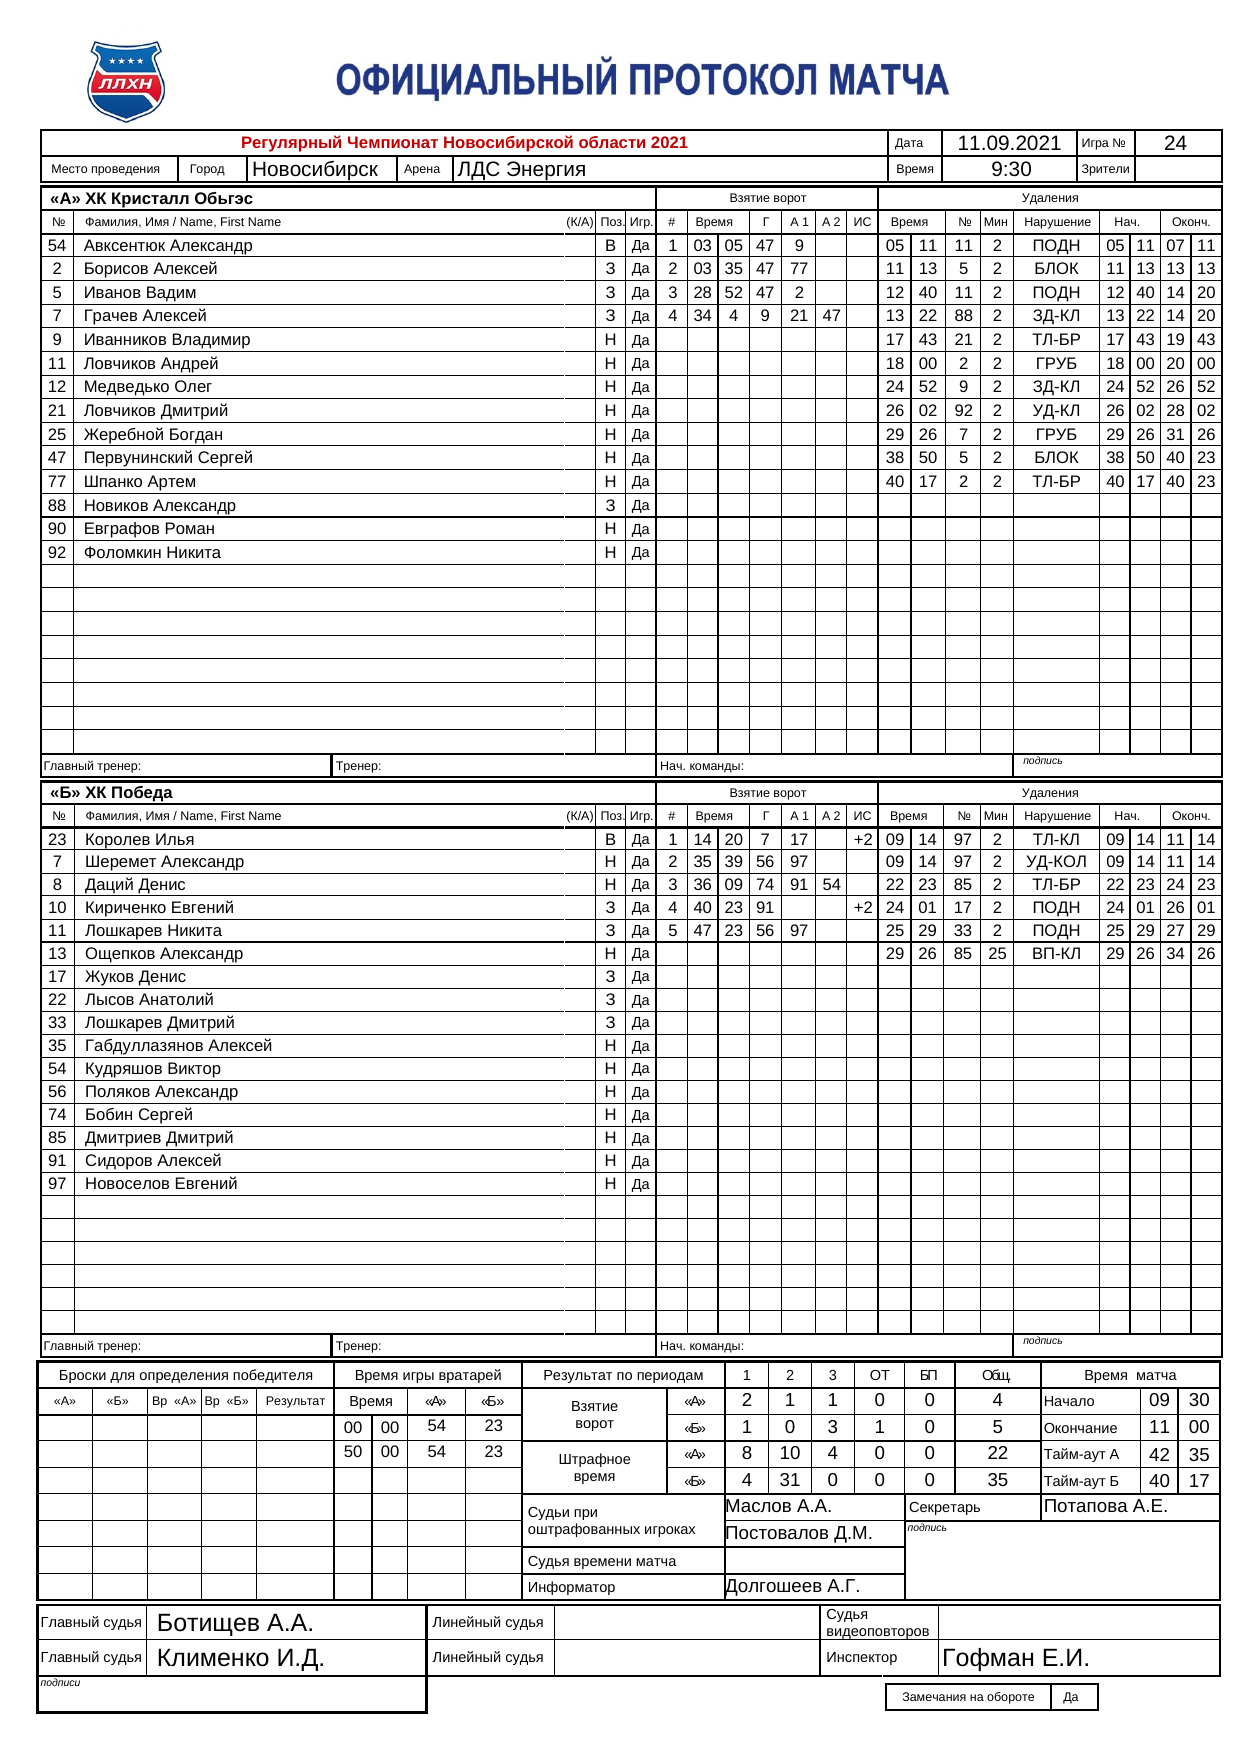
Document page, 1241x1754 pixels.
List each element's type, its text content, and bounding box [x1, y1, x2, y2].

table_cell УД-КЛ [1014, 399, 1099, 422]
table_cell [688, 683, 717, 706]
table_cell 5 [657, 920, 687, 941]
table_cell [408, 1494, 465, 1520]
table_cell 26 [1161, 896, 1190, 918]
table_cell [688, 541, 717, 564]
table_cell [657, 1311, 687, 1333]
table_cell [879, 730, 910, 753]
table_cell [75, 1242, 564, 1264]
table_cell Оконч. [1161, 211, 1221, 233]
table_cell [1192, 1035, 1221, 1057]
table_cell 97 [42, 1173, 74, 1195]
table_cell [782, 966, 815, 987]
table_cell [912, 1127, 943, 1149]
table_cell 40 [1161, 446, 1190, 469]
table_cell З [596, 989, 625, 1011]
table_cell 0 [769, 1415, 811, 1440]
table_cell [565, 1035, 595, 1057]
table_cell [944, 1150, 980, 1172]
table_cell [596, 1311, 625, 1333]
table_cell [657, 683, 687, 706]
table_cell [847, 850, 877, 872]
table_cell [1014, 1127, 1099, 1149]
table_cell [74, 683, 564, 706]
table_cell [565, 494, 595, 516]
table_cell Ловчиков Андрей [74, 352, 564, 374]
table_cell [981, 636, 1013, 658]
table_cell 56 [750, 920, 781, 941]
table_cell [912, 494, 945, 516]
table_cell 52 [912, 376, 945, 398]
table_cell Судьи при оштрафованных игроках [523, 1495, 724, 1546]
table_cell 7 [750, 829, 781, 849]
table_cell 9:30 [943, 157, 1076, 181]
table_cell [816, 257, 846, 280]
table_cell Время [688, 211, 749, 233]
table_cell [565, 1150, 595, 1172]
table_cell [816, 920, 846, 941]
table_cell 50 [1131, 446, 1160, 469]
table_cell [626, 1196, 655, 1218]
table_cell [981, 659, 1013, 682]
table_cell [981, 1081, 1013, 1103]
table_cell [847, 399, 877, 422]
table_cell [74, 565, 564, 587]
table_cell Постовалов Д.М. [726, 1521, 904, 1546]
table_cell 02 [912, 399, 945, 422]
table_cell [981, 518, 1013, 540]
table_cell [657, 470, 687, 493]
table_cell [408, 1468, 465, 1493]
table_cell [1014, 1311, 1099, 1333]
table_cell [981, 1196, 1013, 1218]
table_cell [565, 352, 595, 374]
table_cell [782, 1104, 815, 1126]
table_cell [816, 1219, 846, 1241]
table_cell [816, 966, 846, 987]
table_cell [750, 659, 781, 682]
table_cell [1136, 157, 1221, 181]
table_cell Нач. команды: [657, 1335, 1012, 1356]
table_cell Оконч. [1161, 805, 1221, 826]
table_cell [466, 1574, 521, 1599]
table_cell Иванов Вадим [74, 281, 564, 303]
table_cell «А» [39, 1389, 92, 1413]
table_cell [565, 850, 595, 872]
table_cell [1100, 659, 1129, 682]
table_cell [657, 707, 687, 729]
table_header БП [905, 1363, 954, 1387]
table_cell Да [626, 1173, 655, 1195]
table_cell [912, 1035, 943, 1057]
table_cell 9 [42, 328, 73, 351]
table_cell [596, 636, 625, 658]
table_cell А 2 [816, 211, 846, 233]
table_cell [1161, 1081, 1190, 1103]
table_cell 26 [1192, 423, 1221, 445]
table_cell [847, 730, 877, 753]
table_cell ЛДС Энергия [454, 157, 887, 181]
table_cell Новоселов Евгений [75, 1173, 564, 1195]
table_cell [750, 494, 781, 516]
table_cell [1161, 588, 1190, 611]
table_header ОТ [855, 1363, 904, 1387]
table_cell Кириченко Евгений [75, 896, 564, 918]
table_cell [565, 1127, 595, 1149]
table_cell [565, 541, 595, 564]
table_cell [750, 1104, 781, 1126]
table_cell № [946, 211, 980, 233]
table_cell [1014, 1173, 1099, 1195]
table_cell [688, 1196, 717, 1218]
table_cell 23 [1192, 470, 1221, 493]
table_cell Нач. команды: [657, 755, 1012, 776]
table_cell [466, 1468, 521, 1493]
table_cell [1192, 1173, 1221, 1195]
table_cell 17 [944, 896, 980, 918]
table_cell [944, 1104, 980, 1126]
table_cell [726, 1548, 904, 1573]
table_cell [565, 896, 595, 918]
table_cell [1131, 683, 1160, 706]
table_header Взятие ворот [657, 188, 877, 209]
table_cell Н [596, 541, 625, 564]
table_cell [596, 588, 625, 611]
table_cell 10 [42, 896, 74, 918]
table_cell [1100, 1104, 1129, 1126]
table_cell [816, 636, 846, 658]
table_cell [912, 565, 945, 587]
table_cell 47 [750, 281, 781, 303]
table_cell [626, 636, 655, 658]
table_cell З [596, 896, 625, 918]
table_cell 27 [1161, 920, 1190, 941]
table_cell 23 [719, 896, 749, 918]
table_cell [944, 1196, 980, 1218]
table_cell Мин [981, 805, 1013, 826]
table_cell подпись [1014, 755, 1221, 776]
table_cell [946, 730, 980, 753]
table_cell 14 [1161, 281, 1190, 303]
table_cell [944, 1265, 980, 1287]
table_cell [847, 494, 877, 516]
table_cell [74, 659, 564, 682]
table_cell [688, 399, 717, 422]
table_cell 42 [1141, 1441, 1177, 1467]
table_cell [626, 1242, 655, 1264]
table_cell Н [596, 328, 625, 351]
table_cell [719, 989, 749, 1011]
table_cell [782, 1035, 815, 1057]
table_cell [981, 1242, 1013, 1264]
table_cell 47 [42, 446, 73, 469]
table_cell [879, 1288, 910, 1310]
table_cell 47 [750, 257, 781, 280]
table_cell 12 [42, 376, 73, 398]
table_cell [1192, 1104, 1221, 1126]
table_cell [688, 1265, 717, 1287]
table_cell [1161, 1219, 1190, 1241]
table_cell [1100, 683, 1129, 706]
table_cell [202, 1441, 256, 1467]
table_cell [74, 612, 564, 634]
table_cell [816, 1081, 846, 1103]
table_cell 47 [688, 920, 717, 941]
table_cell [657, 943, 687, 964]
table_cell 29 [879, 423, 910, 445]
table_cell [148, 1521, 201, 1546]
table_cell [912, 1058, 943, 1079]
table_cell [42, 1311, 74, 1333]
table_cell 25 [1100, 920, 1129, 941]
table_cell 22 [956, 1442, 1040, 1467]
table_cell Тайм-аут А [1042, 1441, 1140, 1467]
table_cell Г [750, 211, 781, 233]
table_cell Н [596, 399, 625, 422]
table_cell [657, 1150, 687, 1172]
table_cell 24 [879, 376, 910, 398]
table_cell [1100, 966, 1129, 987]
table_cell [879, 1150, 910, 1172]
table_cell [847, 1058, 877, 1079]
table_cell № [944, 805, 980, 826]
table_cell ГРУБ [1014, 423, 1099, 445]
table_cell [42, 1242, 74, 1264]
table_cell [1161, 730, 1190, 753]
table_cell 52 [1131, 376, 1160, 398]
table_cell [912, 989, 943, 1011]
table_cell 2 [981, 257, 1013, 280]
table_cell [626, 659, 655, 682]
table_cell [1014, 541, 1099, 564]
table_cell [816, 730, 846, 753]
table_cell 09 [879, 829, 910, 849]
table_cell [1131, 541, 1160, 564]
table_cell [782, 1150, 815, 1172]
table_cell ТЛ-КЛ [1014, 829, 1099, 849]
table_cell [782, 943, 815, 964]
table_cell [565, 423, 595, 445]
table_cell Грачев Алексей [74, 305, 564, 327]
table_cell 4 [657, 305, 687, 327]
table_cell [847, 1173, 877, 1195]
table_cell [688, 1242, 717, 1264]
table_cell 24 [1161, 874, 1190, 895]
table_cell [335, 1547, 371, 1573]
table_cell 97 [782, 920, 815, 941]
table_cell [816, 943, 846, 964]
table_cell [782, 588, 815, 611]
table_cell [1161, 612, 1190, 634]
table_cell [750, 588, 781, 611]
table_cell 11 [1161, 850, 1190, 872]
table_cell [719, 376, 749, 398]
table_cell [688, 707, 717, 729]
table_cell Вр «Б» [202, 1389, 256, 1413]
table_cell [750, 328, 781, 351]
table_cell [466, 1547, 521, 1573]
table_cell ТЛ-БР [1014, 874, 1099, 895]
table_cell [981, 565, 1013, 587]
table_cell Игр. [626, 805, 655, 826]
table_cell [816, 399, 846, 422]
table_cell [1100, 612, 1129, 634]
table_cell [565, 1265, 595, 1287]
table_cell [657, 518, 687, 540]
table_cell [202, 1574, 256, 1599]
table_cell [1014, 518, 1099, 540]
table_cell [816, 1173, 846, 1195]
table_cell Королев Илья [75, 829, 564, 849]
table_cell [750, 470, 781, 493]
table_cell Нач. [1100, 211, 1160, 233]
table_cell 43 [1192, 328, 1221, 351]
table_cell [782, 1311, 815, 1333]
table_cell [719, 423, 749, 445]
table_cell 13 [1100, 305, 1129, 327]
table_cell Н [596, 1173, 625, 1195]
table_cell [782, 352, 815, 374]
table_cell Новосибирск [248, 157, 396, 181]
table_cell [565, 1196, 595, 1218]
table_cell 14 [912, 829, 943, 849]
table_cell 31 [1161, 423, 1190, 445]
table_cell [42, 588, 73, 611]
table_cell [565, 257, 595, 280]
table_cell [565, 989, 595, 1011]
table_cell 39 [719, 850, 749, 872]
table_cell 26 [912, 943, 943, 964]
table_cell [1192, 1219, 1221, 1241]
table_cell Н [596, 470, 625, 493]
table_cell 3 [812, 1415, 854, 1440]
table_cell [946, 612, 980, 634]
table_cell Секретарь [906, 1495, 1040, 1520]
table_cell [1131, 518, 1160, 540]
table_cell Шеремет Александр [75, 850, 564, 872]
table_cell Фамилия, Имя / Name, First Name [75, 805, 565, 826]
table_cell [42, 659, 73, 682]
table_cell 24 [1100, 376, 1129, 398]
table_cell [981, 1173, 1013, 1195]
table_cell [719, 1265, 749, 1287]
table_cell [565, 281, 595, 303]
table_cell [750, 1196, 781, 1218]
table_cell 07 [1161, 235, 1190, 256]
table_cell Поз. [596, 211, 625, 233]
table_cell 05 [879, 235, 910, 256]
table_cell [719, 1242, 749, 1264]
table_cell [1161, 683, 1190, 706]
table_cell [1161, 1242, 1190, 1264]
table_cell [1131, 494, 1160, 516]
table_cell 9 [750, 305, 781, 327]
table_cell Ловчиков Дмитрий [74, 399, 564, 422]
table_cell [148, 1441, 201, 1467]
table_cell [750, 989, 781, 1011]
table_cell 92 [42, 541, 73, 564]
table_cell № [42, 211, 73, 233]
table_cell [596, 565, 625, 587]
table_cell 5 [946, 257, 980, 280]
table_cell 01 [912, 896, 943, 918]
table_cell [816, 1311, 846, 1333]
table_cell [626, 730, 655, 753]
table_cell Маслов А.А. [726, 1495, 904, 1520]
table_cell [912, 1265, 943, 1287]
table_cell Окончание [1042, 1415, 1140, 1440]
table_cell [750, 1288, 781, 1310]
table_cell [148, 1468, 201, 1493]
table_cell З [596, 257, 625, 280]
table_cell 14 [1192, 850, 1221, 872]
table_cell [782, 659, 815, 682]
table_cell [944, 1127, 980, 1149]
table_cell 0 [855, 1389, 904, 1413]
table_cell [946, 707, 980, 729]
table_cell [1161, 636, 1190, 658]
table_cell [782, 1058, 815, 1079]
table_cell Н [596, 1150, 625, 1172]
table_cell 2 [657, 257, 687, 280]
table_cell [750, 612, 781, 634]
table_cell [782, 446, 815, 469]
table_cell [816, 850, 846, 872]
table_cell 22 [1131, 305, 1160, 327]
table_cell [688, 1058, 717, 1079]
table_cell [816, 1242, 846, 1264]
table_cell Главный судья [39, 1640, 146, 1675]
table_cell [782, 518, 815, 540]
table_cell 2 [981, 352, 1013, 374]
table_cell [879, 1081, 910, 1103]
table_cell [816, 588, 846, 611]
table_cell [373, 1521, 407, 1546]
table_cell 2 [981, 305, 1013, 327]
table_cell Судья времени матча [523, 1548, 724, 1573]
table_cell [847, 1288, 877, 1310]
table_cell 35 [956, 1468, 1040, 1493]
table_cell [847, 328, 877, 351]
table_cell [750, 1242, 781, 1264]
table_cell [1131, 1012, 1160, 1033]
table_cell [782, 612, 815, 634]
table_cell [782, 1288, 815, 1310]
table_cell 97 [944, 850, 980, 872]
table_cell [1099, 1682, 1220, 1711]
table_cell [74, 588, 564, 611]
table_cell 2 [981, 850, 1013, 872]
table_cell [39, 1468, 92, 1493]
table_cell [847, 1150, 877, 1172]
table_cell Н [596, 850, 625, 872]
table_cell [879, 636, 910, 658]
table_cell 1 [726, 1415, 768, 1440]
table_cell [1131, 1196, 1160, 1218]
table_cell [1131, 1173, 1160, 1195]
table_cell 17 [912, 470, 945, 493]
table_cell [719, 1104, 749, 1126]
table_cell [93, 1441, 147, 1467]
table_cell [847, 1127, 877, 1149]
table_cell [688, 565, 717, 587]
table_cell [782, 565, 815, 587]
table_cell [688, 1150, 717, 1172]
table_cell [1014, 1265, 1099, 1287]
table_header Игра № [1078, 131, 1134, 155]
table_cell 0 [905, 1442, 954, 1467]
table_cell [657, 1173, 687, 1195]
table_cell З [596, 305, 625, 327]
table_cell [657, 541, 687, 564]
table_cell [944, 1035, 980, 1057]
table_cell 14 [1131, 850, 1160, 872]
table_cell 31 [769, 1468, 811, 1493]
table_cell [912, 636, 945, 658]
table_cell [1131, 707, 1160, 729]
table_cell Арена [398, 157, 452, 181]
table_cell [816, 829, 846, 849]
table_cell В [596, 235, 625, 256]
table_cell [466, 1494, 521, 1520]
table_header Да [1052, 1685, 1097, 1709]
table_cell 4 [956, 1389, 1040, 1413]
table_cell 29 [1100, 423, 1129, 445]
table_cell [657, 376, 687, 398]
table_cell Жуков Денис [75, 966, 564, 987]
table_cell [847, 352, 877, 374]
table_cell [1100, 636, 1129, 658]
table_cell [688, 1288, 717, 1310]
table_cell подпись [1014, 1335, 1221, 1356]
table_cell [816, 518, 846, 540]
table_cell 00 [1179, 1415, 1219, 1440]
table_cell Лысов Анатолий [75, 989, 564, 1011]
table_cell [946, 518, 980, 540]
table_cell [750, 1012, 781, 1033]
table_cell [912, 518, 945, 540]
table_cell ГРУБ [1014, 352, 1099, 374]
table_cell 23 [912, 874, 943, 895]
table_cell ПОДН [1014, 920, 1099, 941]
table_cell Н [596, 1081, 625, 1103]
table_cell Да [626, 1104, 655, 1126]
table_cell 2 [981, 896, 1013, 918]
table_cell 38 [1100, 446, 1129, 469]
table_cell [912, 612, 945, 634]
table_cell 17 [1179, 1468, 1219, 1493]
table_cell [1161, 1012, 1190, 1033]
table_header Броски для определения победителя [39, 1363, 333, 1387]
table_cell [596, 683, 625, 706]
table_cell [1100, 989, 1129, 1011]
table_cell Да [626, 829, 655, 849]
table_cell Штрафное время [523, 1442, 666, 1493]
table_cell +2 [847, 829, 877, 849]
table_cell 97 [782, 850, 815, 872]
table_cell [1192, 1081, 1221, 1103]
table_cell [1192, 588, 1221, 611]
table_cell Габдуллазянов Алексей [75, 1035, 564, 1057]
table_cell [719, 328, 749, 351]
table_cell [719, 1173, 749, 1195]
table_cell [1192, 1288, 1221, 1310]
table_cell Тайм-аут Б [1042, 1468, 1140, 1493]
table_cell [657, 1219, 687, 1241]
table_cell 91 [750, 896, 781, 918]
table_cell 26 [1100, 399, 1129, 422]
table_cell 4 [726, 1468, 768, 1493]
table_cell [626, 1311, 655, 1333]
table_cell [688, 612, 717, 634]
table_cell 2 [946, 470, 980, 493]
table_cell [981, 1311, 1013, 1333]
table_cell Судья видеоповторов [821, 1606, 938, 1639]
table_header 11.09.2021 [943, 131, 1076, 155]
table_cell 21 [782, 305, 815, 327]
table_cell Город [179, 157, 246, 181]
table_cell [74, 730, 564, 753]
table_cell Жеребной Богдан [74, 423, 564, 445]
table_cell [1161, 518, 1190, 540]
table_cell [1100, 1288, 1129, 1310]
table_cell [944, 1012, 980, 1033]
table_cell 0 [905, 1415, 954, 1440]
table_cell 40 [688, 896, 717, 918]
table_cell [981, 1219, 1013, 1241]
table_cell «А» [668, 1442, 724, 1467]
table_cell Г [750, 805, 781, 826]
table_header «А» ХК Кристалл Обьгэс [42, 188, 655, 209]
table_cell [816, 328, 846, 351]
table_cell [1161, 1173, 1190, 1195]
table_cell [688, 518, 717, 540]
table_cell 11 [1100, 257, 1129, 280]
table_cell [847, 1311, 877, 1333]
table_cell [148, 1547, 201, 1573]
table_cell [1100, 1242, 1129, 1264]
table_cell А 2 [816, 805, 846, 826]
table_cell 09 [1100, 829, 1129, 849]
table_cell [75, 1196, 564, 1218]
table_cell [148, 1416, 201, 1440]
table_cell [688, 636, 717, 658]
table_cell [565, 1058, 595, 1079]
table_cell Тренер: [333, 755, 655, 776]
table_cell [912, 730, 945, 753]
table_cell Потапова А.Е. [1042, 1495, 1219, 1520]
table_cell [946, 494, 980, 516]
table_cell [1192, 707, 1221, 729]
table_cell [657, 659, 687, 682]
table_header Время матча [1042, 1363, 1219, 1387]
table_cell 47 [750, 235, 781, 256]
table_cell [565, 829, 595, 849]
table_cell Н [596, 1104, 625, 1126]
table_cell «Б» [668, 1415, 724, 1440]
table_cell 00 [1131, 352, 1160, 374]
table_cell [148, 1494, 201, 1520]
table_cell 17 [42, 966, 74, 987]
table_cell [202, 1494, 256, 1520]
table_cell Дмитриев Дмитрий [75, 1127, 564, 1149]
table_cell Н [596, 1127, 625, 1149]
table_cell Вр «А» [148, 1389, 201, 1413]
table_cell 26 [1161, 376, 1190, 398]
table_cell «Б» [668, 1468, 724, 1493]
table_cell [847, 376, 877, 398]
table_cell [782, 470, 815, 493]
table_cell [1100, 1219, 1129, 1241]
table_cell 50 [912, 446, 945, 469]
table_cell [750, 376, 781, 398]
table_cell [1131, 1058, 1160, 1079]
table_cell [466, 1521, 521, 1546]
table_cell Н [596, 1035, 625, 1057]
table_cell [1131, 1035, 1160, 1057]
table_header Время игры вратарей [335, 1363, 521, 1387]
table_cell [565, 1173, 595, 1195]
table_cell [1100, 494, 1129, 516]
table_cell [1131, 1081, 1160, 1103]
table_cell [847, 235, 877, 256]
table_cell [782, 1127, 815, 1149]
table_cell [782, 1196, 815, 1218]
table_cell Н [596, 446, 625, 469]
table_cell [555, 1640, 819, 1675]
table_cell [408, 1521, 465, 1546]
table_cell [1192, 659, 1221, 682]
table_cell [688, 1311, 717, 1333]
table_cell Да [626, 1127, 655, 1149]
table_cell [1100, 707, 1129, 729]
table_cell [565, 1012, 595, 1033]
table_cell [1161, 565, 1190, 587]
table_cell [688, 1035, 717, 1057]
table_cell [565, 1081, 595, 1103]
table_cell [912, 1288, 943, 1310]
table_cell [816, 352, 846, 374]
table_cell [879, 541, 910, 564]
table_cell [944, 1081, 980, 1103]
table_cell [847, 989, 877, 1011]
table_cell [981, 1104, 1013, 1126]
table_cell 54 [408, 1441, 465, 1467]
table_cell ПОДН [1014, 896, 1099, 918]
table_cell [1161, 1265, 1190, 1287]
table_cell [1014, 1196, 1099, 1218]
table_cell [596, 730, 625, 753]
table_cell [1131, 636, 1160, 658]
table_cell [565, 636, 595, 658]
table_cell [782, 399, 815, 422]
table_cell [782, 1173, 815, 1195]
table_cell [816, 1012, 846, 1033]
table_cell А 1 [782, 211, 815, 233]
table_cell ТЛ-БР [1014, 470, 1099, 493]
table_cell [946, 659, 980, 682]
table_cell [408, 1547, 465, 1573]
table_cell [626, 612, 655, 634]
table_cell Поз. [596, 805, 625, 826]
table_cell 00 [373, 1416, 407, 1440]
table_cell [1014, 588, 1099, 611]
table_cell Фоломкин Никита [74, 541, 564, 564]
table_cell Даций Денис [75, 874, 564, 895]
table_cell [657, 1035, 687, 1057]
table_cell [816, 1127, 846, 1149]
table_cell [719, 352, 749, 374]
table_cell [782, 328, 815, 351]
table_cell 23 [466, 1416, 521, 1440]
table_cell Евграфов Роман [74, 518, 564, 540]
table_cell 9 [946, 376, 980, 398]
table_cell Гофман Е.И. [939, 1640, 1219, 1675]
table_cell Новиков Александр [74, 494, 564, 516]
table_cell 00 [1192, 352, 1221, 374]
table_cell Время [879, 211, 945, 233]
table_cell [1192, 1242, 1221, 1264]
table_cell [944, 966, 980, 987]
table_cell 12 [879, 281, 910, 303]
table_cell [847, 257, 877, 280]
table_cell [657, 636, 687, 658]
table_cell «Б» [93, 1389, 147, 1413]
table_cell Да [626, 423, 655, 445]
table_cell [816, 541, 846, 564]
table_cell Первунинский Сергей [74, 446, 564, 469]
table_cell [981, 1127, 1013, 1149]
table_cell [782, 730, 815, 753]
table_cell [1014, 565, 1099, 587]
table_cell [39, 1547, 92, 1573]
table_cell 2 [981, 920, 1013, 941]
table_cell 35 [42, 1035, 74, 1057]
table_cell 26 [1131, 943, 1160, 964]
table_header Удаления [879, 188, 1221, 209]
table_cell 2 [981, 376, 1013, 398]
table_cell [257, 1547, 333, 1573]
table_cell Время [335, 1389, 407, 1413]
table_cell Н [596, 423, 625, 445]
table_cell 2 [782, 281, 815, 303]
table_cell [879, 683, 910, 706]
table_cell [879, 1311, 910, 1333]
table_cell 1 [769, 1389, 811, 1413]
table_cell 26 [1131, 423, 1160, 445]
table_cell [1131, 730, 1160, 753]
table_cell З [596, 920, 625, 941]
table_cell [626, 588, 655, 611]
table_cell 2 [42, 257, 73, 280]
table_cell [688, 1219, 717, 1241]
table_cell # [657, 805, 687, 826]
table_cell Взятие ворот [523, 1389, 666, 1440]
table_cell [1192, 1150, 1221, 1172]
table_cell 74 [750, 874, 781, 895]
table_cell [1161, 541, 1190, 564]
table_cell [1161, 707, 1190, 729]
table_cell 54 [816, 874, 846, 895]
table_cell [816, 1288, 846, 1310]
table_cell [1100, 1196, 1129, 1218]
table_cell 85 [42, 1127, 74, 1149]
table_cell 11 [1161, 829, 1190, 849]
table_cell [750, 565, 781, 587]
table_cell [1161, 1311, 1190, 1333]
table_cell [1192, 966, 1221, 987]
table_cell [42, 1288, 74, 1310]
table_cell Нарушение [1014, 805, 1099, 826]
table_cell [879, 1127, 910, 1149]
table_cell Иванников Владимир [74, 328, 564, 351]
table_cell [373, 1494, 407, 1520]
table_cell [1192, 1012, 1221, 1033]
table_cell [782, 989, 815, 1011]
table_cell [1161, 1150, 1190, 1172]
table_cell 05 [1100, 235, 1129, 256]
table_cell [879, 518, 910, 540]
table_cell Н [596, 518, 625, 540]
table_cell [565, 235, 595, 256]
table_cell [1192, 683, 1221, 706]
table_cell [847, 541, 877, 564]
table_cell 1 [657, 829, 687, 849]
table_cell Авксентюк Александр [74, 235, 564, 256]
table_cell [944, 1288, 980, 1310]
table_cell [1192, 1196, 1221, 1218]
table_cell 7 [42, 305, 73, 327]
table_cell 0 [905, 1389, 954, 1413]
table_cell [879, 588, 910, 611]
table_cell 7 [42, 850, 74, 872]
table_cell [335, 1574, 371, 1599]
table_cell Да [626, 896, 655, 918]
table_cell [1014, 1012, 1099, 1033]
table_cell [1131, 612, 1160, 634]
table_cell БЛОК [1014, 257, 1099, 280]
table_cell 43 [912, 328, 945, 351]
table_cell [847, 636, 877, 658]
table_cell (К/А) [565, 211, 595, 233]
table_cell [1161, 1288, 1190, 1310]
table_cell [782, 494, 815, 516]
table_cell [719, 966, 749, 987]
table_cell [626, 565, 655, 587]
table_cell Результат [257, 1389, 333, 1413]
table_cell 90 [42, 518, 73, 540]
table_cell [816, 1150, 846, 1172]
table_cell [626, 1288, 655, 1310]
table_cell Н [596, 1058, 625, 1079]
table_cell 25 [879, 920, 910, 941]
table_cell [657, 1081, 687, 1103]
table_cell [782, 541, 815, 564]
table_cell Главный тренер: [42, 755, 330, 776]
table_cell 2 [981, 446, 1013, 469]
table_cell Линейный судья [428, 1640, 554, 1675]
table_cell [912, 1081, 943, 1103]
table_cell [596, 1219, 625, 1241]
table_cell Н [596, 352, 625, 374]
table_cell 88 [946, 305, 980, 327]
table_cell [981, 1265, 1013, 1287]
table_cell [42, 1219, 74, 1241]
table_cell [719, 565, 749, 587]
table_cell [1131, 1242, 1160, 1264]
table_cell Да [626, 1012, 655, 1033]
table_cell [981, 1150, 1013, 1172]
table_cell [565, 328, 595, 351]
table_cell [847, 565, 877, 587]
table_cell [847, 281, 877, 303]
table_cell [847, 707, 877, 729]
table_cell [879, 612, 910, 634]
table_cell [657, 1265, 687, 1287]
table_cell [879, 989, 910, 1011]
table_cell [912, 541, 945, 564]
table_cell [816, 707, 846, 729]
table_cell [1100, 1035, 1129, 1057]
table_cell [912, 1196, 943, 1218]
table_cell [565, 1242, 595, 1264]
table_cell Да [626, 446, 655, 469]
table_cell 22 [912, 305, 945, 327]
table_cell Да [626, 305, 655, 327]
table_cell [565, 446, 595, 469]
table_cell [750, 352, 781, 374]
table_cell [657, 1104, 687, 1126]
table_cell Да [626, 850, 655, 872]
table_cell [912, 707, 945, 729]
table_cell [657, 989, 687, 1011]
table_cell [816, 446, 846, 469]
table_cell [74, 707, 564, 729]
table_cell [719, 1150, 749, 1172]
table_cell [148, 1574, 201, 1599]
table_cell [42, 612, 73, 634]
table_cell 13 [1192, 257, 1221, 280]
table_cell [688, 352, 717, 374]
table_cell [750, 446, 781, 469]
table_cell В [596, 829, 625, 849]
table_cell Н [596, 943, 625, 964]
table_cell [912, 1012, 943, 1033]
table_cell [688, 943, 717, 964]
table_cell ЗД-КЛ [1014, 376, 1099, 398]
table_cell [657, 1196, 687, 1218]
table_cell 1 [812, 1389, 854, 1413]
table_cell [719, 730, 749, 753]
table_cell [816, 612, 846, 634]
table_cell Лошкарев Дмитрий [75, 1012, 564, 1033]
table_cell Да [626, 470, 655, 493]
table_cell [750, 966, 781, 987]
table_cell [981, 1288, 1013, 1310]
table_cell 2 [981, 399, 1013, 422]
table_cell [1192, 636, 1221, 658]
table_cell [1131, 659, 1160, 682]
table_cell [373, 1468, 407, 1493]
table_cell [565, 399, 595, 422]
table_cell «А» [408, 1389, 465, 1413]
table_cell [657, 1127, 687, 1149]
table_cell [75, 1265, 564, 1287]
table_cell [688, 1127, 717, 1149]
table_cell [1100, 1265, 1129, 1287]
table_cell 05 [719, 235, 749, 256]
table_cell [750, 541, 781, 564]
table_cell 9 [782, 235, 815, 256]
table_cell 24 [1100, 896, 1129, 918]
table_cell [816, 235, 846, 256]
table_cell [847, 943, 877, 964]
table_cell [879, 1173, 910, 1195]
table_cell [944, 1058, 980, 1079]
table_cell [1014, 1150, 1099, 1172]
table_cell [782, 636, 815, 658]
table_cell [565, 565, 595, 587]
table_cell 97 [944, 829, 980, 849]
table_header Удаления [879, 783, 1221, 803]
table_cell [750, 1035, 781, 1057]
table_cell [335, 1521, 371, 1546]
table_cell [373, 1547, 407, 1573]
table_cell Медведько Олег [74, 376, 564, 398]
table_cell [847, 659, 877, 682]
table_header 3 [812, 1363, 854, 1387]
table_cell [782, 683, 815, 706]
table_cell [202, 1416, 256, 1440]
table_cell Нач. [1100, 805, 1160, 826]
table_cell 22 [1100, 874, 1129, 895]
table_cell [1014, 659, 1099, 682]
table_cell [750, 730, 781, 753]
table_cell [75, 1219, 564, 1241]
table_header 2 [769, 1363, 811, 1387]
table_cell Зрители [1078, 157, 1134, 181]
table_cell [816, 423, 846, 445]
table_cell [1014, 730, 1099, 753]
table_cell 29 [1131, 920, 1160, 941]
table_cell [719, 1081, 749, 1103]
table_cell [39, 1416, 92, 1440]
table_cell Да [626, 920, 655, 941]
table_cell 11 [42, 920, 74, 941]
table_cell 17 [1100, 328, 1129, 351]
table_header Взятие ворот [657, 783, 877, 803]
table_header Замечания на обороте [887, 1685, 1050, 1709]
table_cell 23 [466, 1441, 521, 1467]
table_cell [847, 1012, 877, 1033]
table_cell [688, 376, 717, 398]
table_cell [688, 1173, 717, 1195]
table_cell [657, 612, 687, 634]
table_cell [847, 1104, 877, 1126]
table_cell [750, 1127, 781, 1149]
table_cell [1100, 1311, 1129, 1333]
table_cell [912, 1242, 943, 1264]
table_cell [719, 1035, 749, 1057]
table_cell [719, 683, 749, 706]
table_cell [847, 305, 877, 327]
table_cell [1192, 1127, 1221, 1149]
table_cell [879, 1012, 910, 1033]
table_cell ПОДН [1014, 235, 1099, 256]
table_cell 20 [1161, 352, 1190, 374]
table_cell [1100, 1150, 1129, 1172]
table_cell 5 [946, 446, 980, 469]
table_cell [750, 1150, 781, 1172]
table_cell [657, 730, 687, 753]
table_cell [596, 612, 625, 634]
table_cell 54 [42, 235, 73, 256]
table_cell [946, 588, 980, 611]
table_cell [93, 1547, 147, 1573]
table_cell 13 [1131, 257, 1160, 280]
table_cell [1100, 541, 1129, 564]
table_cell [408, 1574, 465, 1599]
table_cell 29 [1192, 920, 1221, 941]
table_cell 03 [688, 257, 717, 280]
table_cell 2 [981, 470, 1013, 493]
table_cell [1131, 1150, 1160, 1172]
table_cell [879, 1035, 910, 1057]
table_cell 13 [912, 257, 945, 280]
table_cell [782, 707, 815, 729]
table_cell [257, 1521, 333, 1546]
table_cell [596, 707, 625, 729]
table_cell [75, 1288, 564, 1310]
table_cell [750, 423, 781, 445]
table_cell [879, 1219, 910, 1241]
table_cell [565, 588, 595, 611]
table_cell 40 [1141, 1468, 1177, 1493]
table_cell «А» [668, 1389, 724, 1413]
table_cell [981, 494, 1013, 516]
table_cell [782, 1219, 815, 1241]
table_cell 7 [946, 423, 980, 445]
table_cell Сидоров Алексей [75, 1150, 564, 1172]
table_cell [944, 1173, 980, 1195]
table_cell 14 [1192, 829, 1221, 849]
table_cell [816, 683, 846, 706]
table_cell [750, 1311, 781, 1333]
table_cell 09 [879, 850, 910, 872]
table_cell [42, 683, 73, 706]
table_cell [1014, 1104, 1099, 1126]
table_cell [719, 1196, 749, 1218]
table_cell [782, 1012, 815, 1033]
table_cell [565, 305, 595, 327]
table_cell Да [626, 1081, 655, 1103]
table_cell Поляков Александр [75, 1081, 564, 1103]
table_cell 03 [688, 235, 717, 256]
table_cell Да [626, 235, 655, 256]
table_cell 14 [1131, 829, 1160, 849]
table_cell [93, 1574, 147, 1599]
table_cell Линейный судья [428, 1606, 554, 1639]
table_cell 88 [42, 494, 73, 516]
table_cell [596, 1242, 625, 1264]
table_cell [912, 659, 945, 682]
table_cell [1131, 1127, 1160, 1149]
table_cell [688, 989, 717, 1011]
table_cell # [657, 211, 687, 233]
table_cell 85 [944, 943, 980, 964]
table_cell 17 [879, 328, 910, 351]
table_cell 2 [981, 281, 1013, 303]
table_cell 3 [657, 281, 687, 303]
table_cell [335, 1468, 371, 1493]
table_cell 11 [42, 352, 73, 374]
table_cell [782, 423, 815, 445]
table_cell [750, 1081, 781, 1103]
table_cell [1161, 989, 1190, 1011]
table_cell [847, 518, 877, 540]
table_cell ПОДН [1014, 281, 1099, 303]
table_cell [1014, 989, 1099, 1011]
table_cell [596, 1288, 625, 1310]
table_cell 11 [1192, 235, 1221, 256]
table_cell [74, 636, 564, 658]
table_cell подпись [906, 1522, 1219, 1599]
table_cell [565, 966, 595, 987]
table_cell ВП-КЛ [1014, 943, 1099, 964]
table_cell 22 [879, 874, 910, 895]
table_header «Б» ХК Победа [42, 783, 655, 803]
table_cell 23 [1192, 446, 1221, 469]
table_cell [688, 494, 717, 516]
table_cell [719, 636, 749, 658]
table_cell Время [688, 805, 749, 826]
table_cell [1192, 612, 1221, 634]
table_cell 92 [946, 399, 980, 422]
table_cell 11 [1141, 1415, 1177, 1440]
table_cell [688, 446, 717, 469]
table_cell 54 [408, 1416, 465, 1440]
table_cell [565, 874, 595, 895]
table_cell [847, 874, 877, 895]
table_cell 40 [1131, 281, 1160, 303]
table_cell [93, 1468, 147, 1493]
table_cell Да [626, 328, 655, 351]
table_cell [257, 1494, 333, 1520]
table_cell [981, 966, 1013, 987]
table_cell 8 [42, 874, 74, 895]
table_cell [879, 1196, 910, 1218]
table_cell [1100, 730, 1129, 753]
table_cell [750, 399, 781, 422]
table_cell [1014, 1219, 1099, 1241]
table_cell 5 [956, 1415, 1040, 1440]
table_cell Мин [981, 211, 1013, 233]
table_cell 77 [42, 470, 73, 493]
table_cell 28 [688, 281, 717, 303]
table_cell [879, 707, 910, 729]
table_cell [879, 565, 910, 587]
table_cell [750, 636, 781, 658]
table_cell [688, 966, 717, 987]
table_cell [912, 1311, 943, 1333]
table_cell Лошкарев Никита [75, 920, 564, 941]
table_cell 2 [981, 874, 1013, 895]
table_cell 1 [855, 1415, 904, 1440]
table_cell 11 [946, 281, 980, 303]
table_cell [1131, 565, 1160, 587]
table_cell [42, 565, 73, 587]
table_cell [719, 1288, 749, 1310]
table_cell [879, 1242, 910, 1264]
table_cell № [42, 805, 74, 826]
table_cell Да [626, 989, 655, 1011]
table_cell [1014, 612, 1099, 634]
table_cell 11 [1131, 235, 1160, 256]
table_cell [1131, 1288, 1160, 1310]
table_cell ИС [847, 805, 877, 826]
table_cell [816, 1035, 846, 1057]
table_cell 2 [981, 829, 1013, 849]
table_cell 0 [812, 1468, 854, 1493]
table_cell [750, 1173, 781, 1195]
table_cell [626, 1219, 655, 1241]
table_cell [93, 1416, 147, 1440]
table_cell [879, 659, 910, 682]
table_cell [1131, 1311, 1160, 1333]
table_cell 09 [1141, 1389, 1177, 1413]
table_cell [1014, 1081, 1099, 1103]
table_cell 21 [42, 399, 73, 422]
table_cell [816, 1104, 846, 1126]
table_cell 2 [946, 352, 980, 374]
table_cell [1131, 1219, 1160, 1241]
table_cell 18 [879, 352, 910, 374]
table_cell [688, 1012, 717, 1033]
table_cell 13 [42, 943, 74, 964]
table_cell [981, 730, 1013, 753]
table_cell УД-КОЛ [1014, 850, 1099, 872]
table_cell 13 [879, 305, 910, 327]
table_cell 0 [855, 1442, 904, 1467]
table_cell 00 [373, 1441, 407, 1467]
table_cell [816, 376, 846, 398]
table_cell [1192, 1311, 1221, 1333]
table_cell [257, 1574, 333, 1599]
table_cell [657, 352, 687, 374]
table_cell [719, 1012, 749, 1033]
table_cell 01 [1131, 896, 1160, 918]
table_cell [847, 683, 877, 706]
table_cell Главный тренер: [42, 1335, 330, 1356]
table_cell 23 [719, 920, 749, 941]
table_cell [939, 1606, 1219, 1639]
table_cell 50 [335, 1441, 371, 1467]
table_cell 26 [912, 423, 945, 445]
table_cell [42, 636, 73, 658]
table_cell Ощепков Александр [75, 943, 564, 964]
table_cell [39, 1494, 92, 1520]
table_cell [981, 707, 1013, 729]
table_cell [912, 1150, 943, 1172]
table_cell [1100, 1058, 1129, 1079]
table_cell Да [626, 281, 655, 303]
table_cell [555, 1606, 819, 1639]
table_cell [816, 1196, 846, 1218]
table_cell ЗД-КЛ [1014, 305, 1099, 327]
table_cell [912, 1219, 943, 1241]
table_cell [719, 518, 749, 540]
table_cell [626, 1265, 655, 1287]
table_cell [944, 1242, 980, 1264]
table_cell [719, 1219, 749, 1241]
table_cell [816, 659, 846, 682]
table_cell [782, 376, 815, 398]
table_cell [946, 565, 980, 587]
table_cell [847, 1196, 877, 1218]
table_cell [750, 943, 781, 964]
table_cell З [596, 1012, 625, 1033]
table_cell [1131, 588, 1160, 611]
table_cell [335, 1494, 371, 1520]
table_cell 2 [981, 423, 1013, 445]
table_cell Игр. [626, 211, 655, 233]
table_cell [816, 565, 846, 587]
table_cell [816, 470, 846, 493]
table_cell Время [879, 805, 943, 826]
table_cell 2 [657, 850, 687, 872]
table_cell [1161, 494, 1190, 516]
table_cell «Б » [466, 1389, 521, 1413]
table_cell 47 [816, 305, 846, 327]
table_cell 1 [657, 235, 687, 256]
table_cell [879, 1265, 910, 1287]
table_cell [946, 541, 980, 564]
table_cell Бобин Сергей [75, 1104, 564, 1126]
table_cell [565, 1219, 595, 1241]
table_cell [93, 1521, 147, 1546]
table_cell [847, 423, 877, 445]
table_cell Н [596, 376, 625, 398]
table_cell 4 [657, 896, 687, 918]
table_cell [202, 1547, 256, 1573]
table_cell 11 [879, 257, 910, 280]
table_cell [719, 1127, 749, 1149]
table_cell [93, 1494, 147, 1520]
table_cell 36 [688, 874, 717, 895]
table_cell [657, 1288, 687, 1310]
table_cell 2 [726, 1389, 768, 1413]
table_cell [946, 683, 980, 706]
table_cell [1192, 1265, 1221, 1287]
table_cell [719, 446, 749, 469]
table_cell 17 [782, 829, 815, 849]
table_cell [816, 494, 846, 516]
table_cell (К/А) [565, 805, 595, 826]
table_cell [946, 636, 980, 658]
table_cell [816, 989, 846, 1011]
table_cell Нарушение [1014, 211, 1099, 233]
table_cell [688, 328, 717, 351]
table_cell [565, 612, 595, 634]
table_cell [565, 1288, 595, 1310]
table_cell [719, 399, 749, 422]
table_cell 14 [912, 850, 943, 872]
table_cell 38 [879, 446, 910, 469]
table_cell 56 [42, 1081, 74, 1103]
table_cell [657, 966, 687, 987]
table_cell Кудряшов Виктор [75, 1058, 564, 1079]
table_cell [202, 1468, 256, 1493]
table_header 24 [1136, 131, 1221, 155]
table_cell 13 [1161, 257, 1190, 280]
table_cell [688, 1104, 717, 1126]
table_cell 91 [782, 874, 815, 895]
table_cell 11 [912, 235, 945, 256]
table_cell [657, 588, 687, 611]
table_cell [688, 423, 717, 445]
table_header Общ. [956, 1363, 1040, 1387]
table_cell Долгошеев А.Г. [726, 1575, 904, 1599]
table_cell [657, 328, 687, 351]
table_cell [981, 612, 1013, 634]
table_cell [847, 1242, 877, 1264]
table_cell [750, 1058, 781, 1079]
table_cell 25 [981, 943, 1013, 964]
table_cell Да [626, 399, 655, 422]
table_cell Да [626, 376, 655, 398]
table_cell [42, 730, 73, 753]
table_cell 20 [1192, 281, 1221, 303]
table_cell [257, 1416, 333, 1440]
table_cell 12 [1100, 281, 1129, 303]
table_cell 35 [719, 257, 749, 280]
table_cell 25 [42, 423, 73, 445]
table_cell 14 [688, 829, 717, 849]
table_cell [1192, 541, 1221, 564]
table_cell [565, 920, 595, 941]
table_cell [847, 470, 877, 493]
table_cell [565, 1104, 595, 1126]
table_cell [1161, 1058, 1190, 1079]
table_cell [782, 896, 815, 918]
table_cell З [596, 281, 625, 303]
table_cell 26 [1192, 943, 1221, 964]
table_cell [657, 494, 687, 516]
table_cell [688, 588, 717, 611]
table_cell 34 [688, 305, 717, 327]
table_cell [1100, 518, 1129, 540]
table_cell [1100, 1081, 1129, 1103]
table_cell 09 [719, 874, 749, 895]
table_cell [1100, 565, 1129, 587]
table_cell [1014, 966, 1099, 987]
table_cell 20 [1192, 305, 1221, 327]
table_cell 34 [1161, 943, 1190, 964]
table_cell [1192, 1058, 1221, 1079]
table_cell [719, 1058, 749, 1079]
table_cell 00 [912, 352, 945, 374]
table_cell 19 [1161, 328, 1190, 351]
table_cell 4 [719, 305, 749, 327]
table_cell Да [626, 541, 655, 564]
table_cell 40 [1100, 470, 1129, 493]
table_cell Главный судья [39, 1606, 146, 1639]
table_cell ИС [847, 211, 877, 233]
table_cell [565, 943, 595, 964]
table_cell 23 [1192, 874, 1221, 895]
table_cell [847, 1219, 877, 1241]
table_cell 01 [1192, 896, 1221, 918]
table_cell [657, 423, 687, 445]
table_cell 52 [719, 281, 749, 303]
table_cell [596, 1265, 625, 1287]
table_cell 56 [750, 850, 781, 872]
table_cell [39, 1574, 92, 1599]
table_cell [565, 376, 595, 398]
table_cell [847, 588, 877, 611]
table_cell Да [626, 494, 655, 516]
table_cell [1014, 1058, 1099, 1079]
table_cell [816, 896, 846, 918]
table_cell 20 [719, 829, 749, 849]
table_cell [257, 1468, 333, 1493]
table_cell [847, 612, 877, 634]
table_cell [912, 588, 945, 611]
table_cell [1192, 730, 1221, 753]
table_cell [879, 1104, 910, 1126]
table_cell 91 [42, 1150, 74, 1172]
table_cell [944, 1311, 980, 1333]
table_cell 0 [905, 1468, 954, 1493]
table_cell [565, 659, 595, 682]
table_cell 2 [981, 328, 1013, 351]
table_cell [847, 920, 877, 941]
table_cell [912, 966, 943, 987]
table_cell 11 [946, 235, 980, 256]
table_cell [626, 683, 655, 706]
table_cell [883, 1677, 1220, 1681]
table_cell [912, 1104, 943, 1126]
table_cell [719, 943, 749, 964]
table_cell [1192, 518, 1221, 540]
table_cell [42, 1265, 74, 1287]
table_cell [257, 1441, 333, 1467]
table_cell Информатор [523, 1575, 724, 1599]
table_cell З [596, 966, 625, 987]
table_cell [688, 470, 717, 493]
table_cell [750, 1265, 781, 1287]
table_header Регулярный Чемпионат Новосибирской области 2021 [42, 131, 887, 155]
table_cell 33 [42, 1012, 74, 1033]
table_cell [1014, 1242, 1099, 1264]
table_cell [1100, 1127, 1129, 1149]
table_cell [816, 281, 846, 303]
table_cell [1100, 1173, 1129, 1195]
table_cell [39, 1441, 92, 1467]
table_header Дата [889, 131, 941, 155]
table_cell [565, 470, 595, 493]
table_cell 29 [1100, 943, 1129, 964]
table_cell [981, 683, 1013, 706]
table_cell +2 [847, 896, 877, 918]
table_cell [1192, 565, 1221, 587]
table_cell 74 [42, 1104, 74, 1126]
table_cell 02 [1131, 399, 1160, 422]
table_cell 29 [912, 920, 943, 941]
table_cell [719, 612, 749, 634]
table_cell [565, 1311, 595, 1333]
table_cell 18 [1100, 352, 1129, 374]
table_cell [42, 1196, 74, 1218]
table_cell Место проведения [42, 157, 177, 181]
table_cell Да [626, 257, 655, 280]
table_cell [847, 966, 877, 987]
table_cell А 1 [782, 805, 815, 826]
table_cell [750, 518, 781, 540]
table_cell Время [889, 157, 941, 181]
table_cell 35 [1179, 1441, 1219, 1467]
table_cell [981, 541, 1013, 564]
table_cell [657, 1242, 687, 1264]
table_cell 02 [1192, 399, 1221, 422]
table_cell [750, 1219, 781, 1241]
table_cell [981, 1012, 1013, 1033]
table_cell 30 [1179, 1389, 1219, 1413]
table_cell Да [626, 943, 655, 964]
table_cell [626, 707, 655, 729]
table_cell [657, 446, 687, 469]
table_cell [981, 1035, 1013, 1057]
table_cell [1131, 966, 1160, 987]
table_cell Да [626, 1150, 655, 1172]
table_cell [879, 494, 910, 516]
table_cell 40 [1161, 470, 1190, 493]
table_cell [657, 1058, 687, 1079]
table_cell 77 [782, 257, 815, 280]
table_cell [657, 565, 687, 587]
table_cell 54 [42, 1058, 74, 1079]
table_cell 28 [1161, 399, 1190, 422]
table_cell подписи [39, 1677, 425, 1711]
table_cell [1014, 683, 1099, 706]
table_cell [373, 1574, 407, 1599]
table_cell 00 [335, 1416, 371, 1440]
table_cell Инспектор [821, 1640, 938, 1675]
table_cell 23 [42, 829, 74, 849]
table_cell [719, 470, 749, 493]
table_cell 33 [944, 920, 980, 941]
table_cell [750, 707, 781, 729]
table_cell [428, 1677, 882, 1711]
table_cell [1131, 1104, 1160, 1126]
table_cell 22 [42, 989, 74, 1011]
table_cell [912, 683, 945, 706]
table_cell [782, 1242, 815, 1264]
table_cell [719, 659, 749, 682]
table_cell [719, 1311, 749, 1333]
table_header 1 [726, 1363, 768, 1387]
table_cell [1161, 1127, 1190, 1149]
table_cell [719, 541, 749, 564]
table_cell [847, 1035, 877, 1057]
table_cell Да [626, 874, 655, 895]
table_cell [1131, 1265, 1160, 1287]
table_cell [1131, 989, 1160, 1011]
table_cell [1192, 989, 1221, 1011]
table_cell [39, 1521, 92, 1546]
table_cell Тренер: [333, 1335, 655, 1356]
table_cell [565, 730, 595, 753]
table_cell [565, 518, 595, 540]
table_cell [981, 989, 1013, 1011]
table_cell [816, 1265, 846, 1287]
table_cell [719, 588, 749, 611]
table_cell Да [626, 966, 655, 987]
table_cell 8 [726, 1442, 768, 1467]
table_cell Да [626, 1058, 655, 1079]
table_cell 40 [912, 281, 945, 303]
table_cell [944, 1219, 980, 1241]
table_cell [1100, 588, 1129, 611]
table_cell [657, 1012, 687, 1033]
table_cell 3 [657, 874, 687, 895]
table_cell 26 [879, 399, 910, 422]
table_cell Н [596, 874, 625, 895]
table_cell [596, 659, 625, 682]
table_cell Начало [1042, 1389, 1140, 1413]
table_cell [1161, 1196, 1190, 1218]
table_cell [1014, 1035, 1099, 1057]
table_cell [75, 1311, 564, 1333]
table_cell 85 [944, 874, 980, 895]
table_cell Фамилия, Имя / Name, First Name [74, 211, 565, 233]
table_cell 09 [1100, 850, 1129, 872]
table_cell [981, 588, 1013, 611]
table_cell [879, 966, 910, 987]
table_cell [944, 989, 980, 1011]
table_cell 17 [1131, 470, 1160, 493]
table_cell Клименко И.Д. [147, 1640, 425, 1675]
table_cell Да [626, 518, 655, 540]
table_cell [847, 446, 877, 469]
table_cell [719, 494, 749, 516]
table_cell [596, 1196, 625, 1218]
table_cell [1161, 1035, 1190, 1057]
table_cell [912, 1173, 943, 1195]
table_cell [847, 1265, 877, 1287]
table_cell [750, 683, 781, 706]
table_cell [688, 659, 717, 682]
table_cell 52 [1192, 376, 1221, 398]
table_cell Да [626, 1035, 655, 1057]
table_cell З [596, 494, 625, 516]
table_cell 23 [1131, 874, 1160, 895]
table_cell ТЛ-БР [1014, 328, 1099, 351]
table_cell 21 [946, 328, 980, 351]
table_cell 43 [1131, 328, 1160, 351]
table_cell [202, 1521, 256, 1546]
table_cell [1161, 966, 1190, 987]
table_cell Борисов Алексей [74, 257, 564, 280]
table_cell [816, 1058, 846, 1079]
table_cell Шпанко Артем [74, 470, 564, 493]
table_cell [42, 707, 73, 729]
table_cell [1100, 1012, 1129, 1033]
table_cell [1192, 494, 1221, 516]
table_cell [1014, 707, 1099, 729]
table_cell [847, 1081, 877, 1103]
table_cell [1014, 636, 1099, 658]
table_cell [688, 730, 717, 753]
table_cell 10 [769, 1442, 811, 1467]
table_cell Ботищев А.А. [147, 1606, 425, 1639]
table_cell 0 [855, 1468, 904, 1493]
table_cell 29 [879, 943, 910, 964]
table_cell [981, 1058, 1013, 1079]
table_cell 24 [879, 896, 910, 918]
table_cell 14 [1161, 305, 1190, 327]
table_cell [782, 1265, 815, 1287]
table_cell [565, 683, 595, 706]
table_cell 35 [688, 850, 717, 872]
table_cell [1161, 659, 1190, 682]
table_header Результат по периодам [523, 1363, 724, 1387]
table_cell [565, 707, 595, 729]
table_cell 2 [981, 235, 1013, 256]
table_cell [657, 399, 687, 422]
picture [5, 28, 1179, 129]
table_cell 40 [879, 470, 910, 493]
table_cell [1161, 1104, 1190, 1126]
table_cell Да [626, 352, 655, 374]
table_cell БЛОК [1014, 446, 1099, 469]
table_cell [1014, 1288, 1099, 1310]
table_cell [1014, 494, 1099, 516]
table_cell [719, 707, 749, 729]
table_cell [879, 1058, 910, 1079]
table_cell 5 [42, 281, 73, 303]
table_cell [688, 1081, 717, 1103]
table_cell [782, 1081, 815, 1103]
table_cell 4 [812, 1442, 854, 1467]
